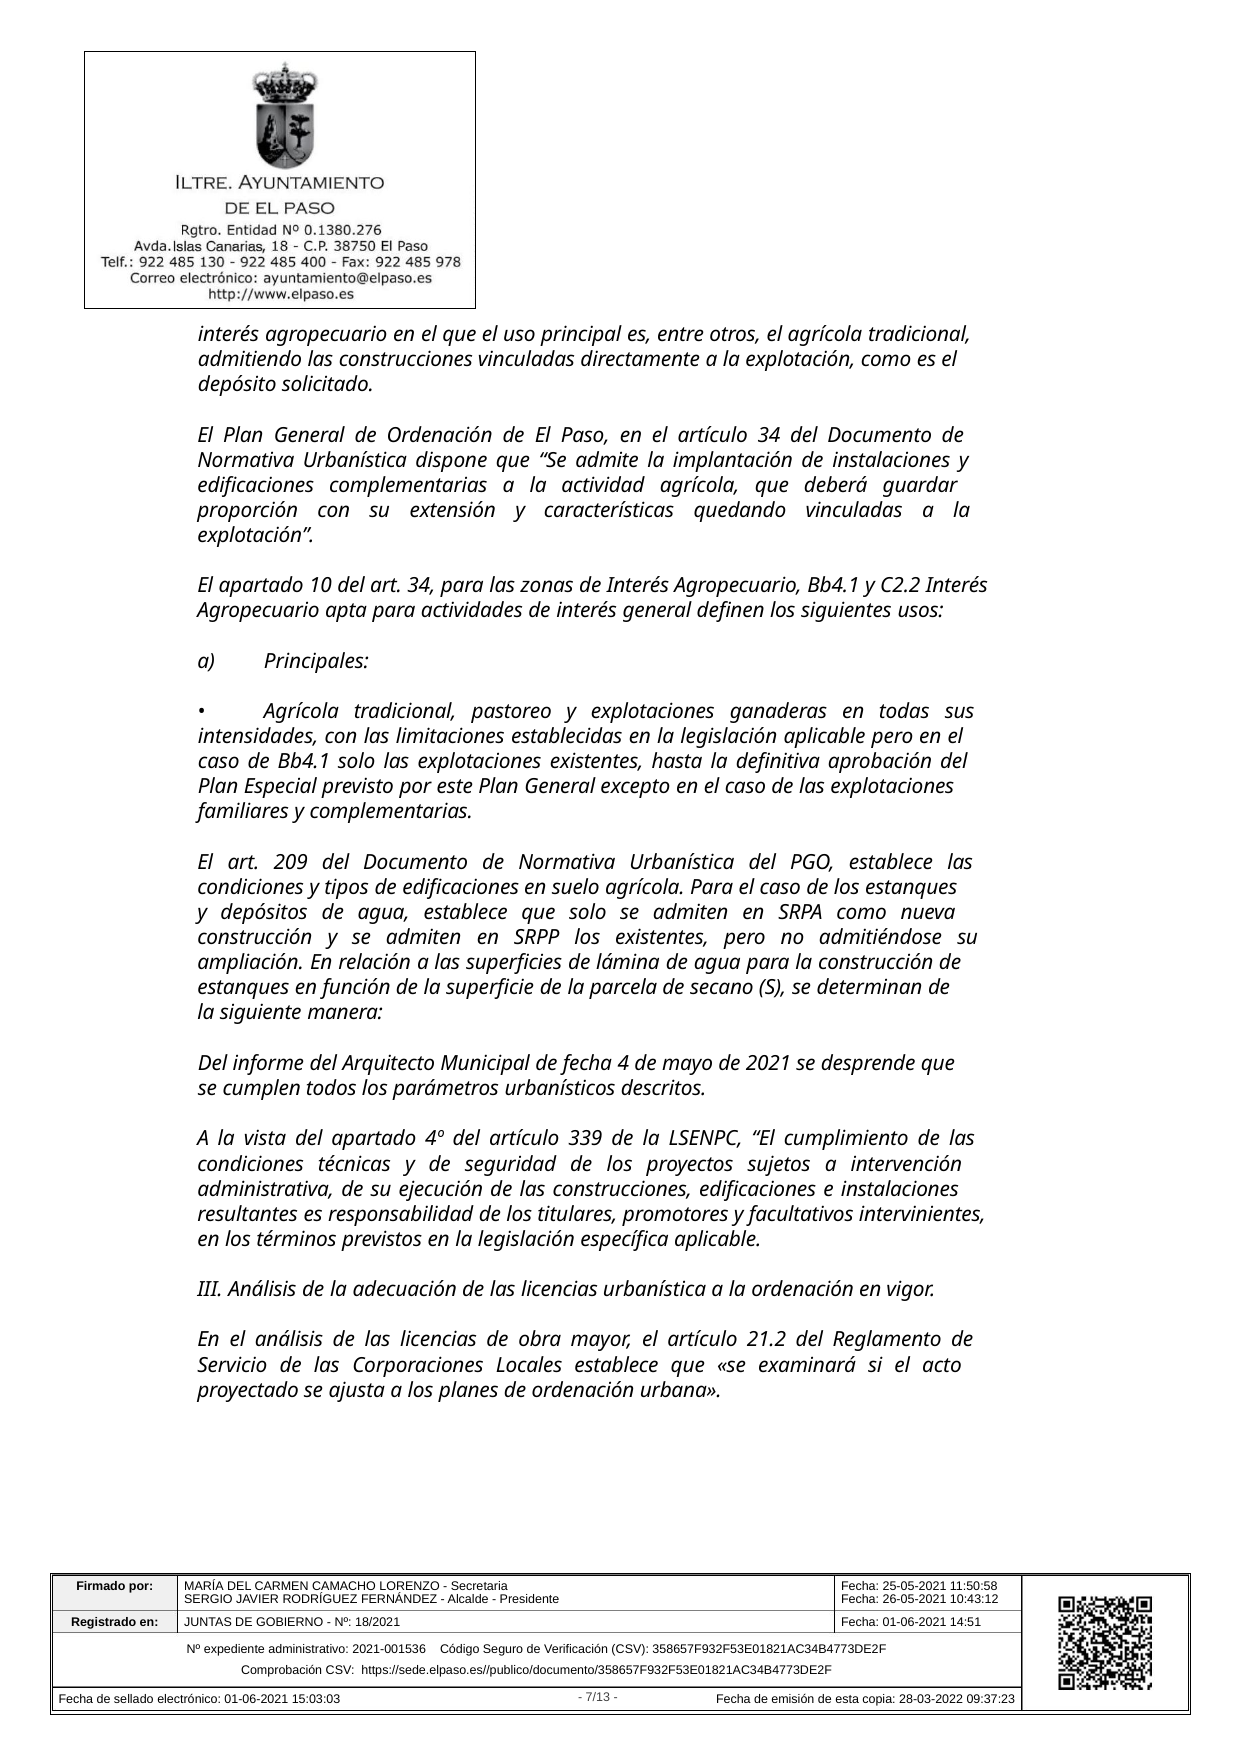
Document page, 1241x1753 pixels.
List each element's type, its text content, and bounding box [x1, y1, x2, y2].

text Del informe del Arquitecto Municipal de fecha 4 de mayo de 2021 se desprende que [198, 1051, 1067, 1075]
text Servicio de las Corporaciones Locales establece que «se examinará si el acto [197, 1352, 1068, 1377]
text Plan Especial previsto por este Plan General excepto en el caso de las explotaciones [198, 774, 1068, 799]
text III. Análisis de la adecuación de las licencias urbanística a la ordenación en vigor. [197, 1277, 1033, 1302]
text En el análisis de las licencias de obra mayor, el artículo 21.2 del Reglamento de [197, 1327, 1068, 1352]
text edificaciones complementarias a la actividad agrícola, que deberá guardar [197, 473, 1068, 497]
text ampliación. En relación a las superficies de lámina de agua para la construcción de [197, 950, 1068, 974]
text a) [197, 649, 244, 673]
text interés agropecuario en el que el uso principal es, entre otros, el agrícola tradicional, [198, 322, 1068, 346]
text estanques en función de la superficie de la parcela de secano (S), se determinan de [197, 975, 1068, 999]
text • [197, 699, 234, 723]
text condiciones y tipos de edificaciones en suelo agrícola. Para el caso de los estanques [197, 875, 1068, 899]
text SERGIO JAVIER RODRÍGUEZ FERNÁNDEZ - Alcalde - Presidente [184, 1593, 586, 1607]
text admitiendo las construcciones vinculadas directamente a la explotación, como es el [198, 347, 1068, 371]
text la siguiente manera: [197, 1000, 1068, 1024]
text Fecha: 01-06-2021 14:51 [841, 1615, 1002, 1629]
text - 7/13 - [578, 1691, 636, 1705]
text intensidades, con las limitaciones establecidas en la legislación aplicable pero en el [198, 724, 1068, 748]
text MARÍA DEL CARMEN CAMACHO LORENZO - Secretaria [184, 1579, 586, 1593]
text Principales: [264, 649, 400, 673]
text Normativa Urbanística dispone que “Se admite la implantación de instalaciones y [197, 448, 1068, 472]
text Registrado en: [71, 1615, 177, 1629]
text Fecha de emisión de esta copia: 28-03-2022 09:37:23 [716, 1692, 1040, 1706]
text se cumplen todos los parámetros urbanísticos descritos. [198, 1076, 1067, 1100]
text construcción y se admiten en SRPP los existentes, pero no admitiéndose su [197, 925, 1068, 949]
picture [51, 1574, 1190, 1714]
text familiares y complementarias. [198, 799, 1068, 824]
text Firmado por: [76, 1579, 172, 1593]
text Fecha: 25-05-2021 11:50:58 [841, 1579, 1022, 1593]
text Comprobación CSV: https://sede.elpaso.es//publico/documento/358657F932F53E01821AC34B4773DE2F [241, 1663, 912, 1677]
text JUNTAS DE GOBIERNO - Nº: 18/2021 [184, 1615, 426, 1629]
text administrativa, de su ejecución de las construcciones, edificaciones e instalaciones [197, 1176, 1068, 1201]
text Fecha de sellado electrónico: 01-06-2021 15:03:03 [58, 1692, 365, 1706]
text proyectado se ajusta a los planes de ordenación urbana». [197, 1377, 1068, 1402]
text depósito solicitado. [198, 372, 1068, 397]
text El apartado 10 del art. 34, para las zonas de Interés Agropecuario, Bb4.1 y C2.2 Interés [197, 573, 1067, 598]
text caso de Bb4.1 solo las explotaciones existentes, hasta la definitiva aprobación del [198, 749, 1068, 773]
text Agropecuario apta para actividades de interés general definen los siguientes usos: [197, 598, 1067, 623]
text proporción con su extensión y características quedando vinculadas a la [197, 498, 1068, 522]
text Fecha: 26-05-2021 10:43:12 [841, 1593, 1022, 1607]
text El Plan General de Ordenación de El Paso, en el artículo 34 del Documento de [197, 422, 1068, 447]
text explotación”. [197, 523, 1068, 547]
text en los términos previstos en la legislación específica aplicable. [197, 1227, 1068, 1251]
picture [85, 52, 475, 308]
text resultantes es responsabilidad de los titulares, promotores y facultativos intervinientes, [197, 1201, 1068, 1226]
text Nº expediente administrativo: 2021-001536 Código Seguro de Verificación (CSV): 358657F932F53E01821AC34B4773DE2F [186, 1642, 912, 1656]
text Agrícola tradicional, pastoreo y explotaciones ganaderas en todas sus [264, 699, 1067, 723]
text A la vista del apartado 4º del artículo 339 de la LSENPC, “El cumplimiento de las [197, 1126, 1068, 1151]
text y depósitos de agua, establece que solo se admiten en SRPA como nueva [197, 900, 1068, 924]
text condiciones técnicas y de seguridad de los proyectos sujetos a intervención [197, 1151, 1068, 1176]
text El art. 209 del Documento de Normativa Urbanística del PGO, establece las [197, 850, 1068, 874]
